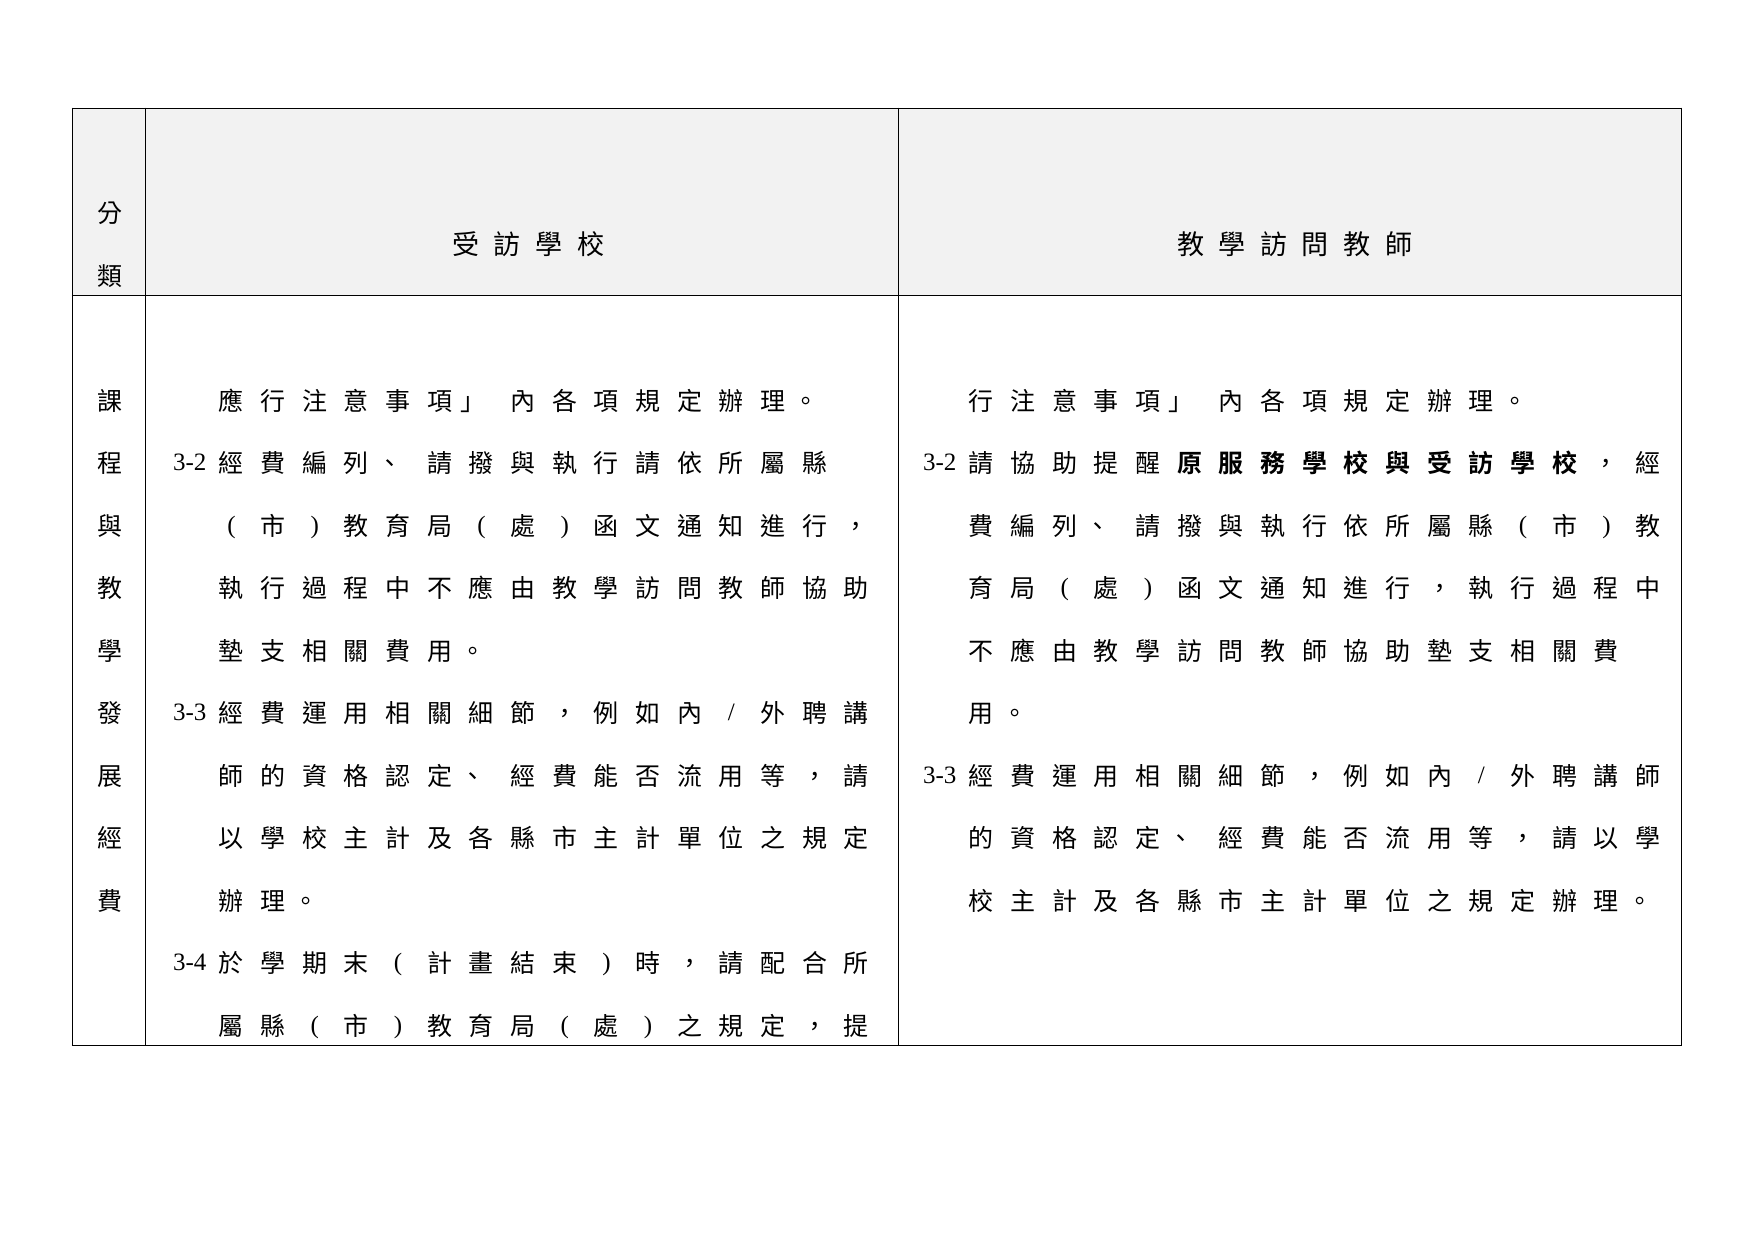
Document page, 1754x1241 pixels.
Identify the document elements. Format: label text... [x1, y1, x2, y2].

table_header 分類 [73, 109, 145, 295]
table_header 受訪學校 [146, 109, 898, 295]
table_cell 應行注意事項」內各項規定辦理。 3-2經費編列、請撥與執行請依所屬縣(市)教育局(處)函文通知進行，執行過程中不應由教學訪問教師協助墊支相關費用。 3-3經費運用相關細節，例如內/外聘講師的資格認定、經費能否流用等，請以學校主計及各縣市主計單位之規定辦理。 3-4於學期末(計畫結束)時，請配合所屬縣(市)教育局(處)之規定，提 [146, 296, 898, 1045]
table_header 教學訪問教師 [899, 109, 1681, 295]
table_cell 課程與 教學發展經費 [73, 296, 145, 1045]
table_cell 行注意事項」內各項規定辦理。 3-2請協助提醒原服務學校與受訪學校，經費編列、請撥與執行依所屬縣(市)教育局(處)函文通知進行，執行過程中不應由教學訪問教師協助墊支相關費用。 3-3經費運用相關細節，例如內/外聘講師的資格認定、經費能否流用等，請以學校主計及各縣市主計單位之規定辦理。 [899, 296, 1681, 1045]
